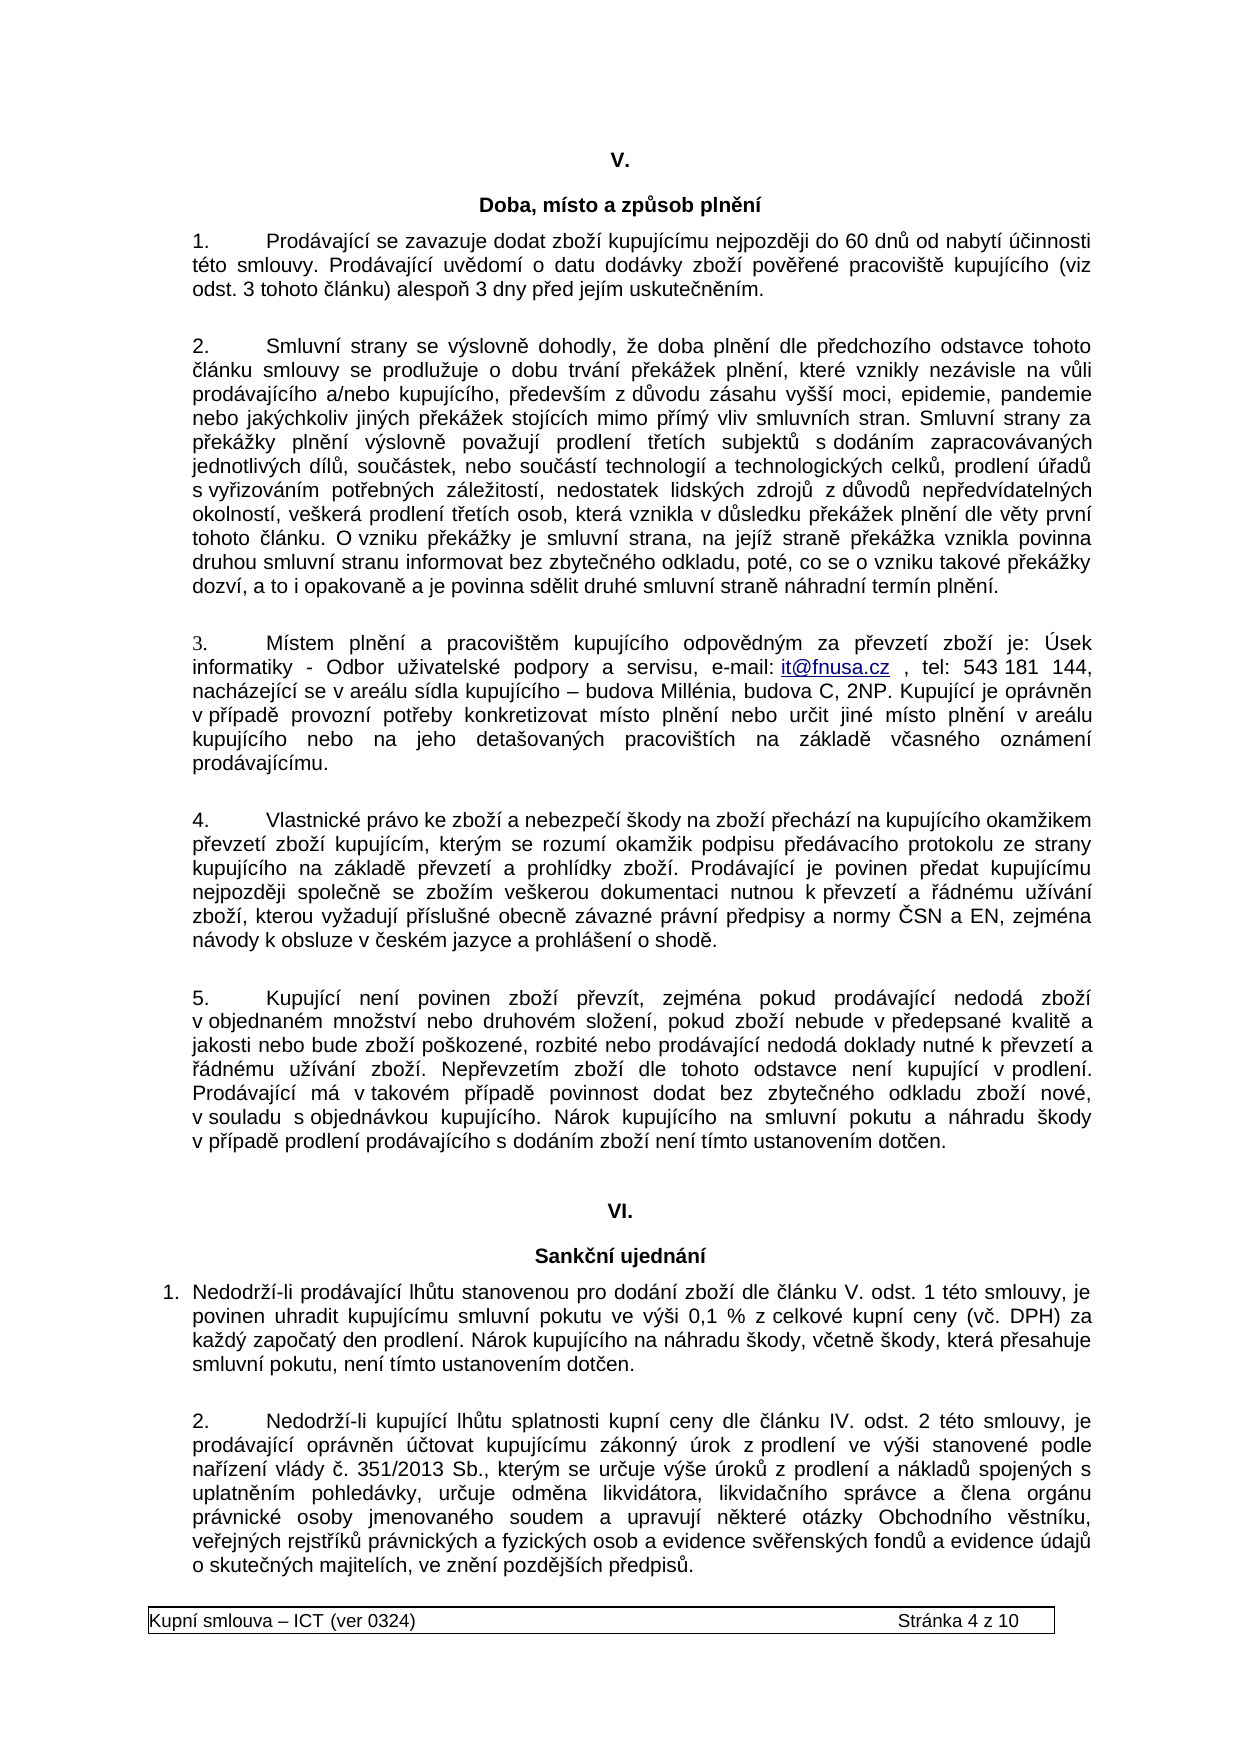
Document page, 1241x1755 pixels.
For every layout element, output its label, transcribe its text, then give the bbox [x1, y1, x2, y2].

text V. [148, 148, 1093, 172]
list Kupující není povinen zboží převzít, zejména pokud prodávající nedodá zboží v objednaném množství nebo druhovém složení, pokud zboží nebude v předepsané kvalitě a jakosti nebo bude zboží poškozené, rozbité nebo prodávající nedodá doklady nutné k převzetí a řádnému užívání zboží. Nepřevzetím zboží dle tohoto odstavce není kupující v prodlení. Prodávající má v takovém případě povinnost dodat bez zbytečného odkladu zboží nové, v souladu s objednávkou kupujícího. Nárok kupujícího na smluvní pokutu a náhradu škody v případě prodlení prodávajícího s dodáním zboží není tímto ustanovením dotčen. [192, 985, 1093, 1153]
list Nedodrží-li kupující lhůtu splatnosti kupní ceny dle článku IV. odst. 2 této smlouvy, je prodávající oprávněn účtovat kupujícímu zákonný úrok z prodlení ve výši stanovené podle nařízení vlády č. 351/2013 Sb., kterým se určuje výše úroků z prodlení a nákladů spojených s uplatněním pohledávky, určuje odměna likvidátora, likvidačního správce a člena orgánu právnické osoby jmenovaného soudem a upravují některé otázky Obchodního věstníku, veřejných rejstříků právnických a fyzických osob a evidence svěřenských fondů a evidence údajů o skutečných majitelích, ve znění pozdějších předpisů. [192, 1409, 1093, 1577]
subtitle Sankční ujednání [148, 1244, 1093, 1268]
list Nedodrží-li prodávající lhůtu stanovenou pro dodání zboží dle článku V. odst. 1 této smlouvy, je povinen uhradit kupujícímu smluvní pokutu ve výši 0,1 % z celkové kupní ceny (vč. DPH) za každý započatý den prodlení. Nárok kupujícího na náhradu škody, včetně škody, která přesahuje smluvní pokutu, není tímto ustanovením dotčen. [162, 1280, 1093, 1376]
list Smluvní strany se výslovně dohodly, že doba plnění dle předchozího odstavce tohoto článku smlouvy se prodlužuje o dobu trvání překážek plnění, které vznikly nezávisle na vůli prodávajícího a/nebo kupujícího, především z důvodu zásahu vyšší moci, epidemie, pandemie nebo jakýchkoliv jiných překážek stojících mimo přímý vliv smluvních stran. Smluvní strany za překážky plnění výslovně považují prodlení třetích subjektů s dodáním zapracovávaných jednotlivých dílů, součástek, nebo součástí technologií a technologických celků, prodlení úřadů s vyřizováním potřebných záležitostí, nedostatek lidských zdrojů z důvodů nepředvídatelných okolností, veškerá prodlení třetích osob, která vznikla v důsledku překážek plnění dle věty první tohoto článku. O vzniku překážky je smluvní strana, na jejíž straně překážka vznikla povinna druhou smluvní stranu informovat bez zbytečného odkladu, poté, co se o vzniku takové překážky dozví, a to i opakovaně a je povinna sdělit druhé smluvní straně náhradní termín plnění. [192, 334, 1093, 598]
text VI. [148, 1199, 1093, 1223]
subtitle Doba, místo a způsob plnění [148, 192, 1093, 216]
list Vlastnické právo ke zboží a nebezpečí škody na zboží přechází na kupujícího okamžikem převzetí zboží kupujícím, kterým se rozumí okamžik podpisu předávacího protokolu ze strany kupujícího na základě převzetí a prohlídky zboží. Prodávající je povinen předat kupujícímu nejpozději společně se zbožím veškerou dokumentaci nutnou k převzetí a řádnému užívání zboží, kterou vyžadují příslušné obecně závazné právní předpisy a normy ČSN a EN, zejména návody k obsluze v českém jazyce a prohlášení o shodě. [192, 808, 1093, 952]
list Místem plnění a pracovištěm kupujícího odpovědným za převzetí zboží je: Úsek informatiky - Odbor uživatelské podpory a servisu, e-mail: it@fnusa.cz , tel: 543 181 144, nacházející se v areálu sídla kupujícího – budova Millénia, budova C, 2NP. Kupující je oprávněn v případě provozní potřeby konkretizovat místo plnění nebo určit jiné místo plnění v areálu kupujícího nebo na jeho detašovaných pracovištích na základě včasného oznámení prodávajícímu. [192, 631, 1093, 775]
list Prodávající se zavazuje dodat zboží kupujícímu nejpozději do 60 dnů od nabytí účinnosti této smlouvy. Prodávající uvědomí o datu dodávky zboží pověřené pracoviště kupujícího (viz odst. 3 tohoto článku) alespoň 3 dny před jejím uskutečněním. [192, 229, 1093, 301]
